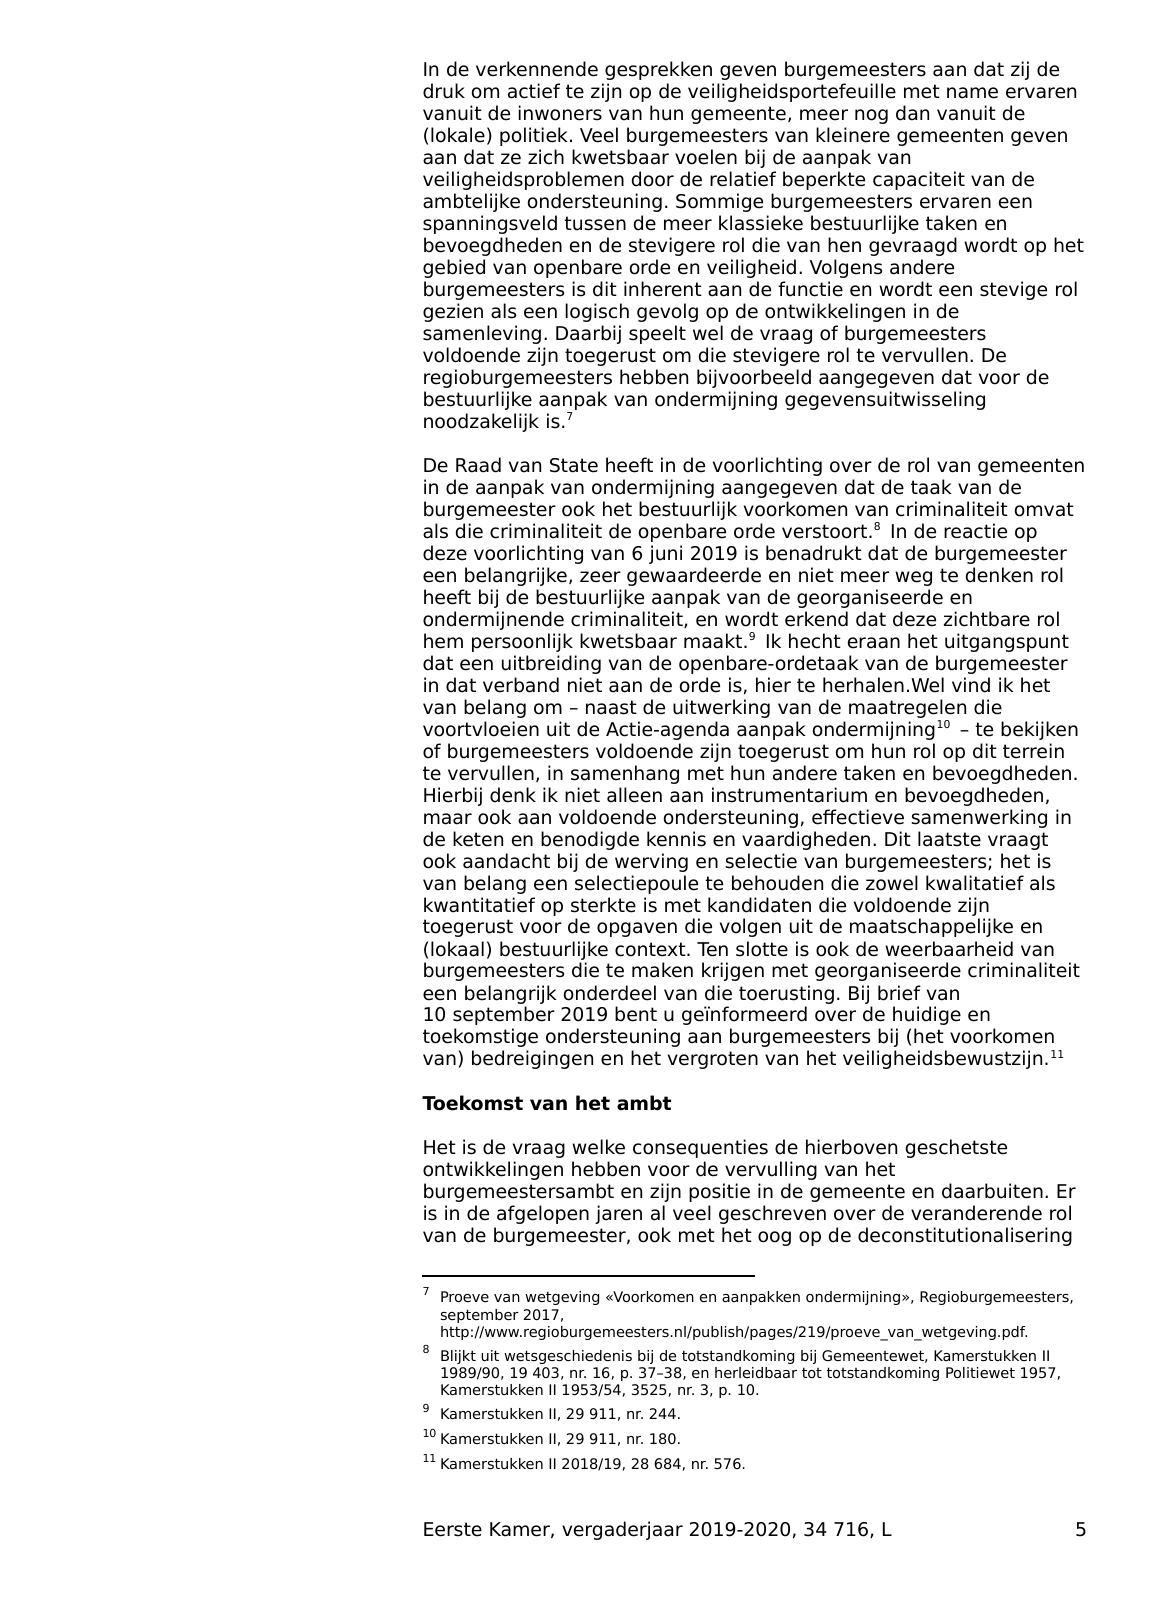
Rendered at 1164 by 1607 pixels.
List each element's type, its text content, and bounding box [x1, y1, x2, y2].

subtitle Toekomst van het ambt [422, 1092, 1087, 1114]
text De Raad van State heeft in de voorlichting over de rol van gemeenten in de aanpak van ondermijning aangegeven dat de taak van de burgemeester ook het bestuurlijk voorkomen van criminaliteit omvat als die criminaliteit de openbare orde verstoort. In de reactie op deze voorlichting van 6 juni 2019 is benadrukt dat de burgemeester een belangrijke, zeer gewaardeerde en niet meer weg te denken rol heeft bij de bestuurlijke aanpak van de georganiseerde en ondermijnende criminaliteit, en wordt erkend dat deze zichtbare rol hem persoonlijk kwetsbaar maakt. Ik hecht eraan het uitgangspunt dat een uitbreiding van de openbare-ordetaak van de burgemeester in dat verband niet aan de orde is, hier te herhalen.Wel vind ik het van belang om – naast de uitwerking van de maatregelen die voortvloeien uit de Actie-agenda aanpak ondermijning – te bekijken of burgemeesters voldoende zijn toegerust om hun rol op dit terrein te vervullen, in samenhang met hun andere taken en bevoegdheden. Hierbij denk ik niet alleen aan instrumentarium en bevoegdheden, maar ook aan voldoende ondersteuning, effectieve samenwerking in de keten en benodigde kennis en vaardigheden. Dit laatste vraagt ook aandacht bij de werving en selectie van burgemeesters; het is van belang een selectiepoule te behouden die zowel kwalitatief als kwantitatief op sterkte is met kandidaten die voldoende zijn toegerust voor de opgaven die volgen uit de maatschappelijke en (lokaal) bestuurlijke context. Ten slotte is ook de weerbaarheid van burgemeesters die te maken krijgen met georganiseerde criminaliteit een belangrijk onderdeel van die toerusting. Bij brief van 10 september 2019 bent u geïnformeerd over de huidige en toekomstige ondersteuning aan burgemeesters bij (het voorkomen van) bedreigingen en het vergroten van het veiligheidsbewustzijn. [422, 455, 1087, 1070]
text Kamerstukken II 2018/19, 28 684, nr. 576. [422, 1452, 1087, 1474]
text Proeve van wetgeving «Voorkomen en aanpakken ondermijning», Regioburgemeesters, september 2017, http://www.regioburgemeesters.nl/publish/pages/219/proeve_van_wetgeving.pdf. [422, 1285, 1087, 1341]
text Blijkt uit wetsgeschiedenis bij de totstandkoming bij Gemeentewet, Kamerstukken II 1989/90, 19 403, nr. 16, p. 37–38, en herleidbaar tot totstandkoming Politiewet 1957, Kamerstukken II 1953/54, 3525, nr. 3, p. 10. [422, 1343, 1087, 1399]
text Het is de vraag welke consequenties de hierboven geschetste ontwikkelingen hebben voor de vervulling van het burgemeestersambt en zijn positie in de gemeente en daarbuiten. Er is in de afgelopen jaren al veel geschreven over de veranderende rol van de burgemeester, ook met het oog op de deconstitutionalisering [422, 1137, 1087, 1247]
text Kamerstukken II, 29 911, nr. 180. [422, 1427, 1087, 1449]
text In de verkennende gesprekken geven burgemeesters aan dat zij de druk om actief te zijn op de veiligheidsportefeuille met name ervaren vanuit de inwoners van hun gemeente, meer nog dan vanuit de (lokale) politiek. Veel burgemeesters van kleinere gemeenten geven aan dat ze zich kwetsbaar voelen bij de aanpak van veiligheidsproblemen door de relatief beperkte capaciteit van de ambtelijke ondersteuning. Sommige burgemeesters ervaren een spanningsveld tussen de meer klassieke bestuurlijke taken en bevoegdheden en de stevigere rol die van hen gevraagd wordt op het gebied van openbare orde en veiligheid. Volgens andere burgemeesters is dit inherent aan de functie en wordt een stevige rol gezien als een logisch gevolg op de ontwikkelingen in de samenleving. Daarbij speelt wel de vraag of burgemeesters voldoende zijn toegerust om die stevigere rol te vervullen. De regioburgemeesters hebben bijvoorbeeld aangegeven dat voor de bestuurlijke aanpak van ondermijning gegevensuitwisseling noodzakelijk is. [422, 59, 1087, 433]
text Kamerstukken II, 29 911, nr. 244. [422, 1402, 1087, 1424]
